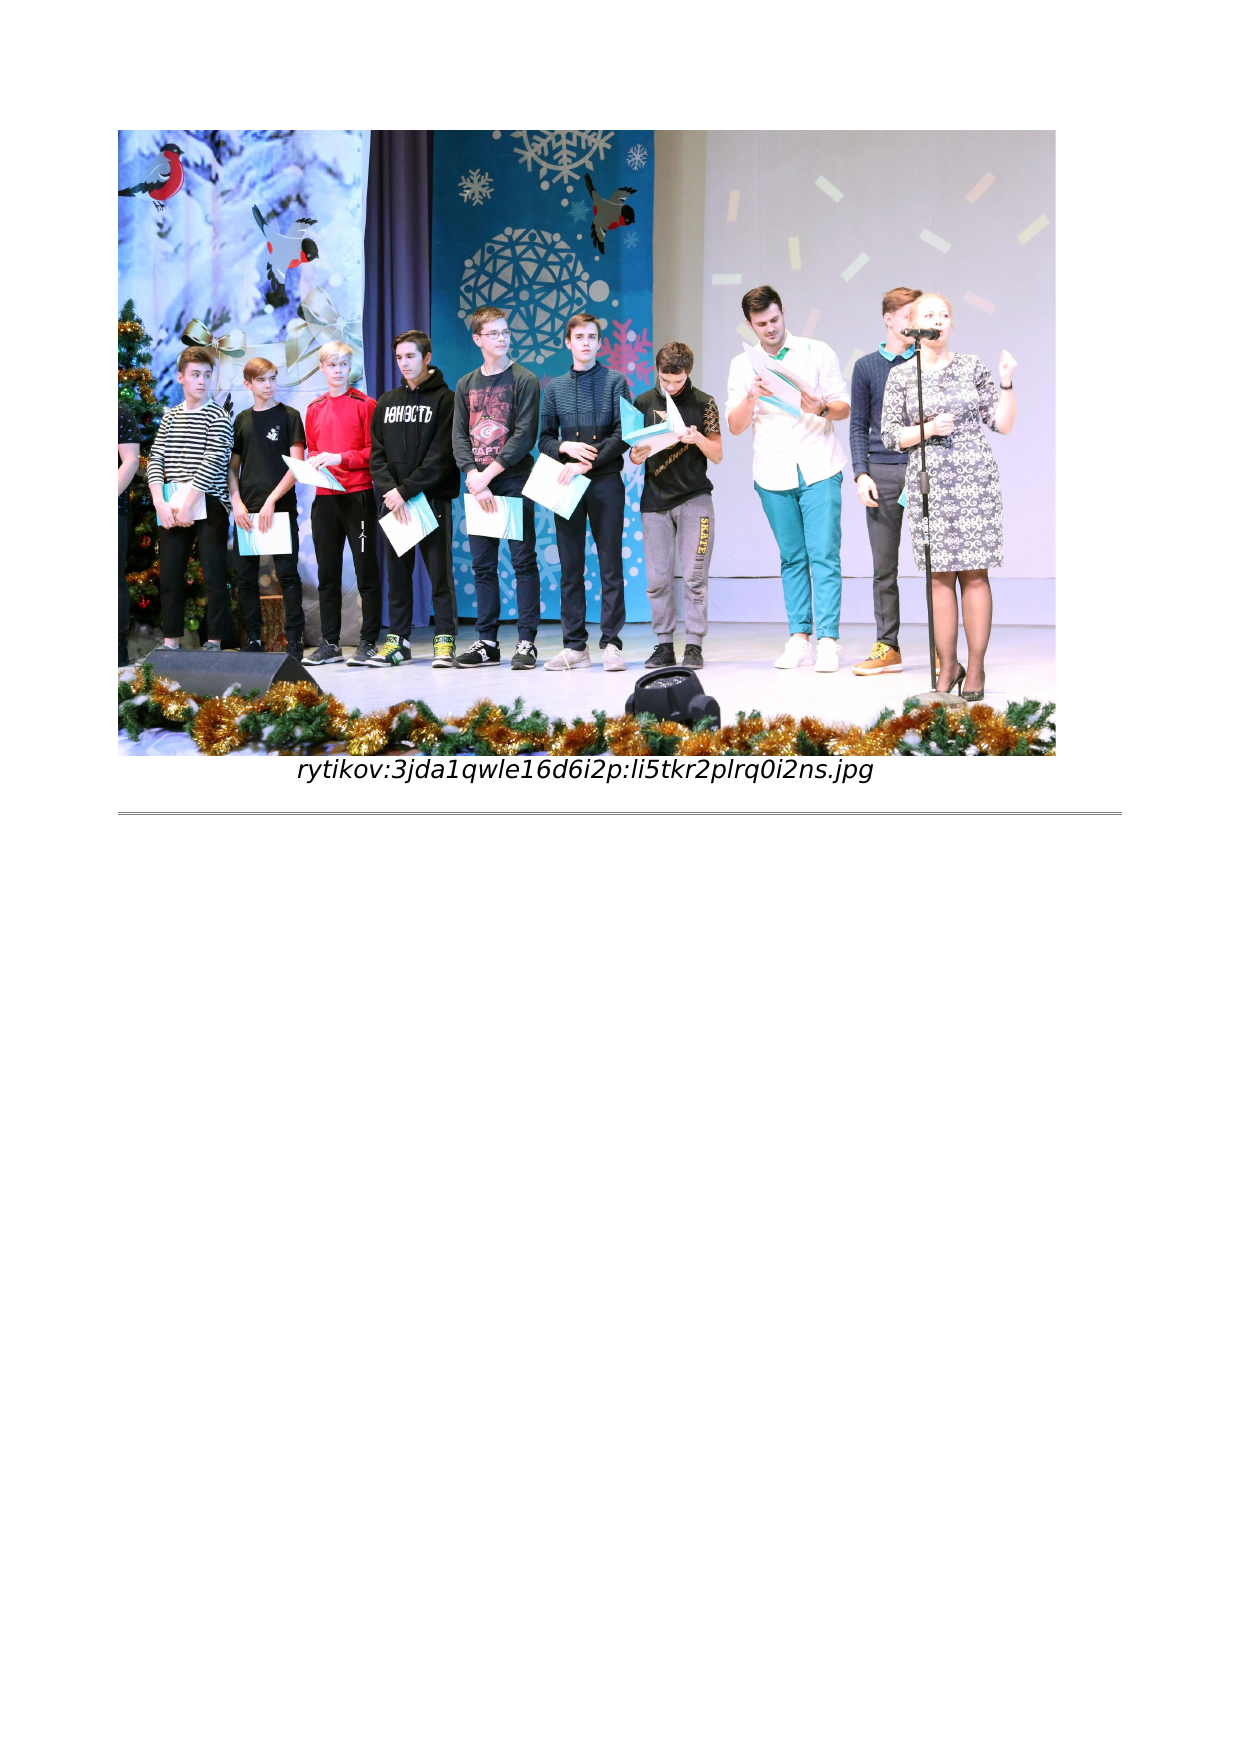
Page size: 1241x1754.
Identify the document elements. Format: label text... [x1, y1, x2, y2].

picture [118, 130, 1056, 756]
text rytikov:3jda1qwle16d6i2p:li5tkr2plrq0i2ns.jpg [118, 756, 1056, 785]
